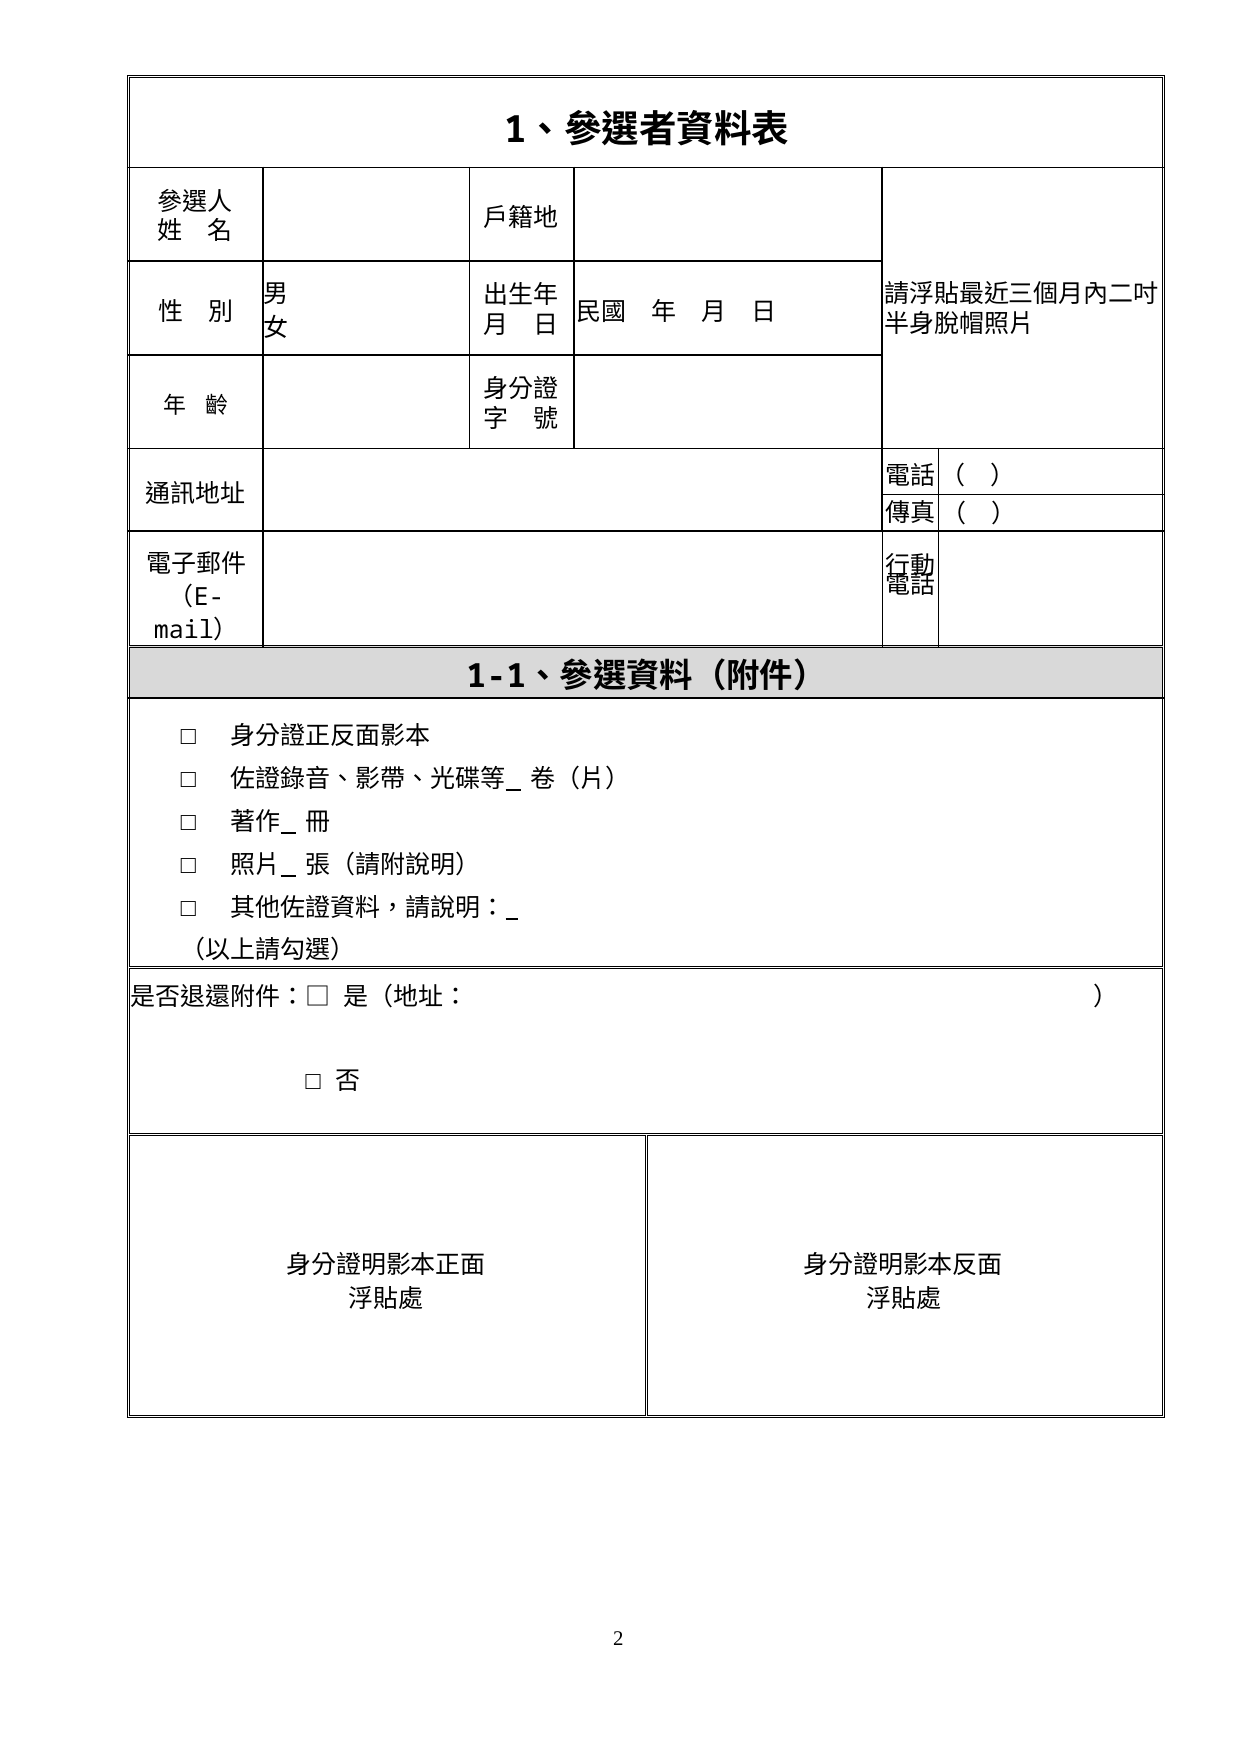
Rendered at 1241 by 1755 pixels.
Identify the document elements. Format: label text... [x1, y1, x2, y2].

table_cell 性 別 [130, 262, 262, 354]
table_cell 民國 年 月 日 [575, 262, 881, 354]
table_cell 是否退還附件：□ 是（地址： ） □ 否 [130, 969, 1162, 1133]
table_cell 戶籍地 [470, 168, 573, 260]
table_cell 電子郵件 （E-mail） [130, 532, 262, 645]
table_cell （ ） [939, 449, 1162, 493]
table_cell 通訊地址 [130, 449, 262, 530]
table_cell [575, 168, 881, 260]
table_header 1、參選者資料表 [130, 78, 1162, 167]
table_cell 行動電話 [883, 532, 938, 645]
table_cell 男 女 [264, 262, 469, 354]
table_cell （ ） [939, 495, 1162, 530]
table_cell 身分證明影本正面浮貼處 [130, 1136, 645, 1415]
table_cell 請浮貼最近三個月內二吋半身脫帽照片 [883, 168, 1162, 447]
table_cell [264, 532, 882, 645]
table_cell 傳真 [883, 495, 938, 530]
table_cell [264, 356, 469, 447]
table_cell [264, 449, 881, 530]
table_cell 年 齡 [130, 356, 262, 447]
table_cell 身分證明影本反面浮貼處 [648, 1136, 1162, 1415]
table_cell [264, 168, 469, 260]
table_cell 1-1、參選資料（附件） [130, 648, 1162, 697]
table_cell [939, 532, 1162, 645]
table_cell [575, 356, 881, 447]
table_cell 身分證正反面影本 佐證錄音、影帶、光碟等 卷（片） 著作 冊 照片 張（請附說明） 其他佐證資料，請說明： （以上請勾選） [130, 699, 1162, 966]
table_cell 出生年月 日 [470, 262, 573, 354]
table_cell 身分證字 號 [470, 356, 573, 447]
table_cell 電話 [883, 449, 938, 493]
table_cell 參選人姓 名 [130, 168, 262, 260]
